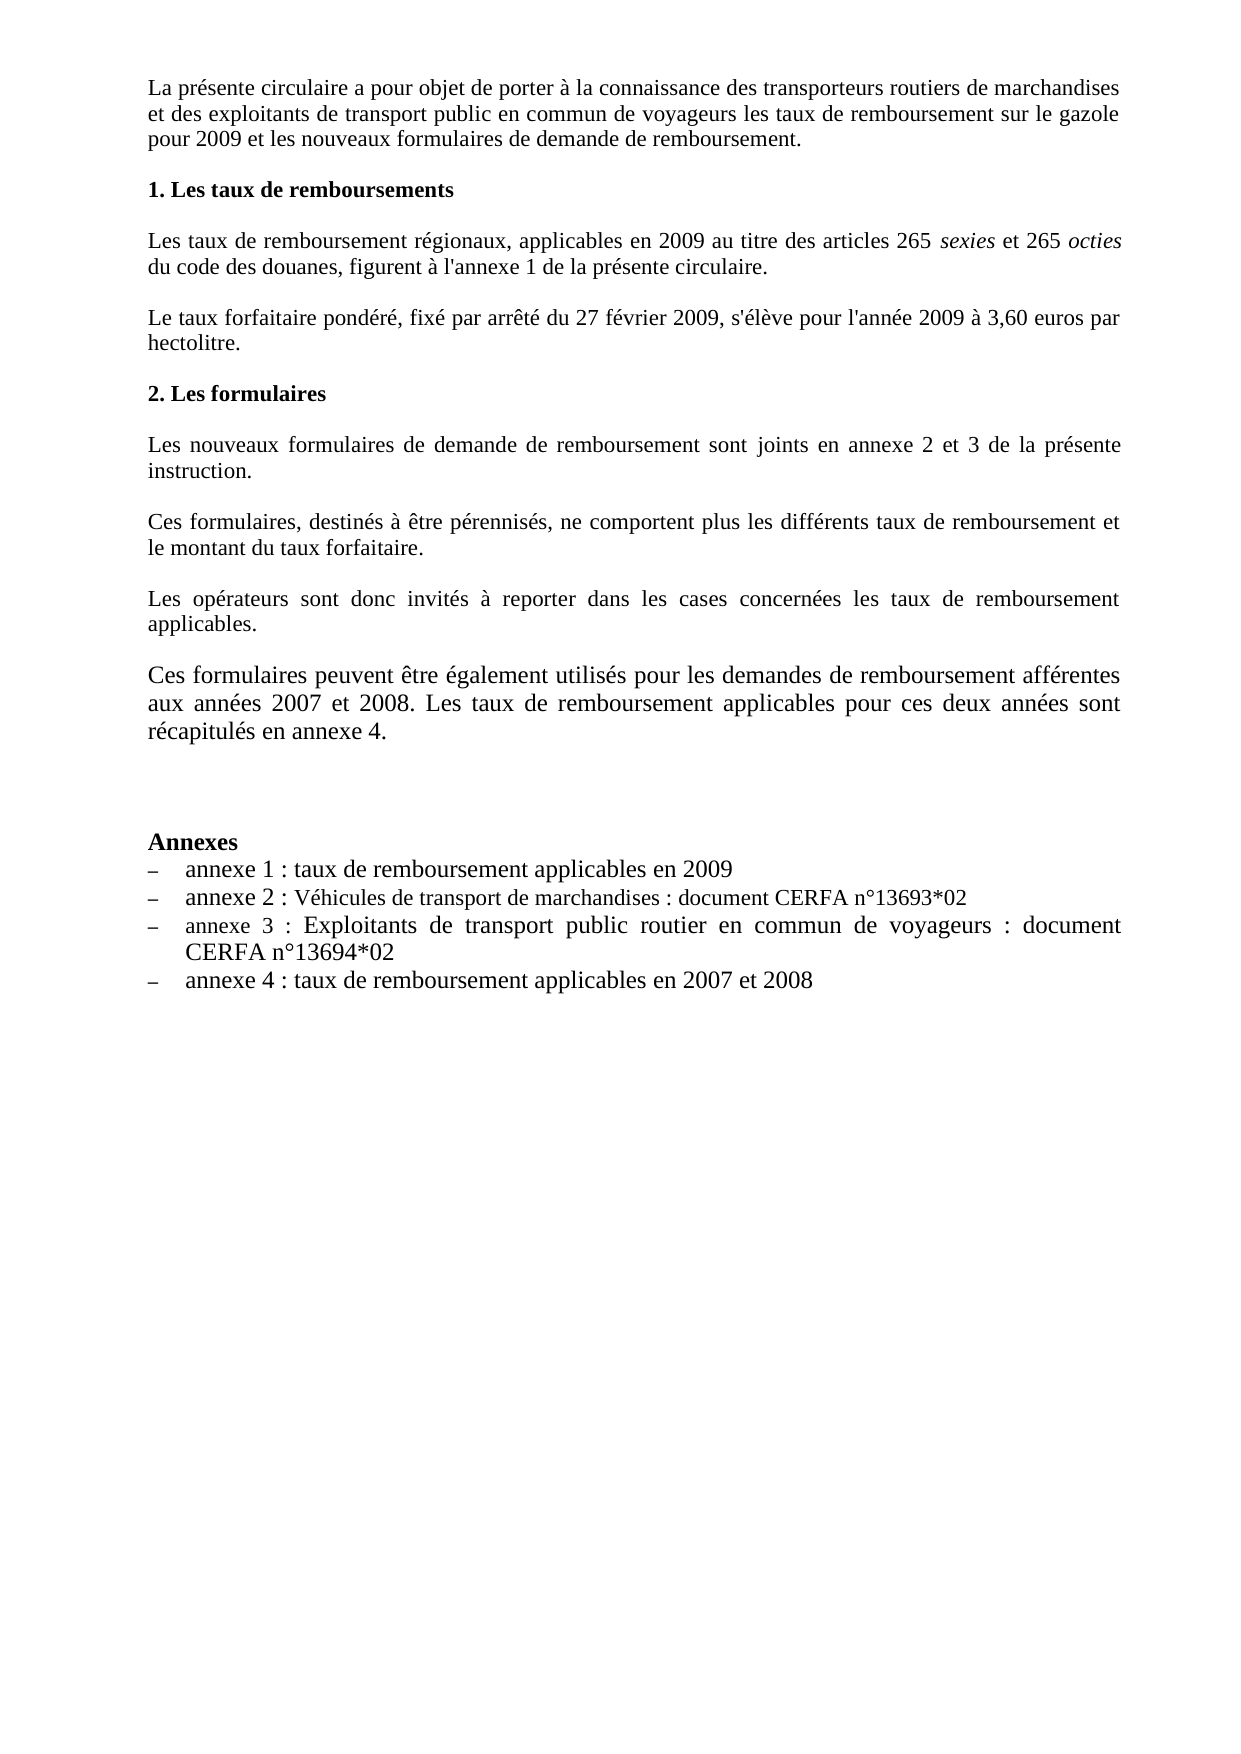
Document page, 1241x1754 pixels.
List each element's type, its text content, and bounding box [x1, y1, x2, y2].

text 2. Les formulaires [148, 381, 1122, 407]
list annexe 4 : taux de remboursement applicables en 2007 et 2008 [148, 966, 1122, 994]
text Le taux forfaitaire pondéré, fixé par arrêté du 27 février 2009, s'élève pour l'année 2009 à 3,60 euros par hectolitre. [148, 305, 1122, 356]
text Annexes [148, 828, 1122, 855]
list annexe 1 : taux de remboursement applicables en 2009 [148, 855, 1122, 883]
text Ces formulaires peuvent être également utilisés pour les demandes de remboursement afférentes aux années 2007 et 2008. Les taux de remboursement applicables pour ces deux années sont récapitulés en annexe 4. [148, 661, 1122, 744]
list annexe 2 : Véhicules de transport de marchandises : document CERFA n°13693*02 [148, 883, 1122, 911]
list annexe 3 : Exploitants de transport public routier en commun de voyageurs : document CERFA n°13694*02 [148, 911, 1122, 966]
text Ces formulaires, destinés à être pérennisés, ne comportent plus les différents taux de remboursement et le montant du taux forfaitaire. [148, 509, 1122, 560]
text La présente circulaire a pour objet de porter à la connaissance des transporteurs routiers de marchandises et des exploitants de transport public en commun de voyageurs les taux de remboursement sur le gazole pour 2009 et les nouveaux formulaires de demande de remboursement. [148, 75, 1122, 152]
text 1. Les taux de remboursements [148, 177, 1122, 203]
text Les nouveaux formulaires de demande de remboursement sont joints en annexe 2 et 3 de la présente instruction. [148, 432, 1122, 483]
text Les opérateurs sont donc invités à reporter dans les cases concernées les taux de remboursement applicables. [148, 585, 1122, 636]
text Les taux de remboursement régionaux, applicables en 2009 au titre des articles 265 sexies et 265 octies du code des douanes, figurent à l'annexe 1 de la présente circulaire. [148, 228, 1122, 279]
